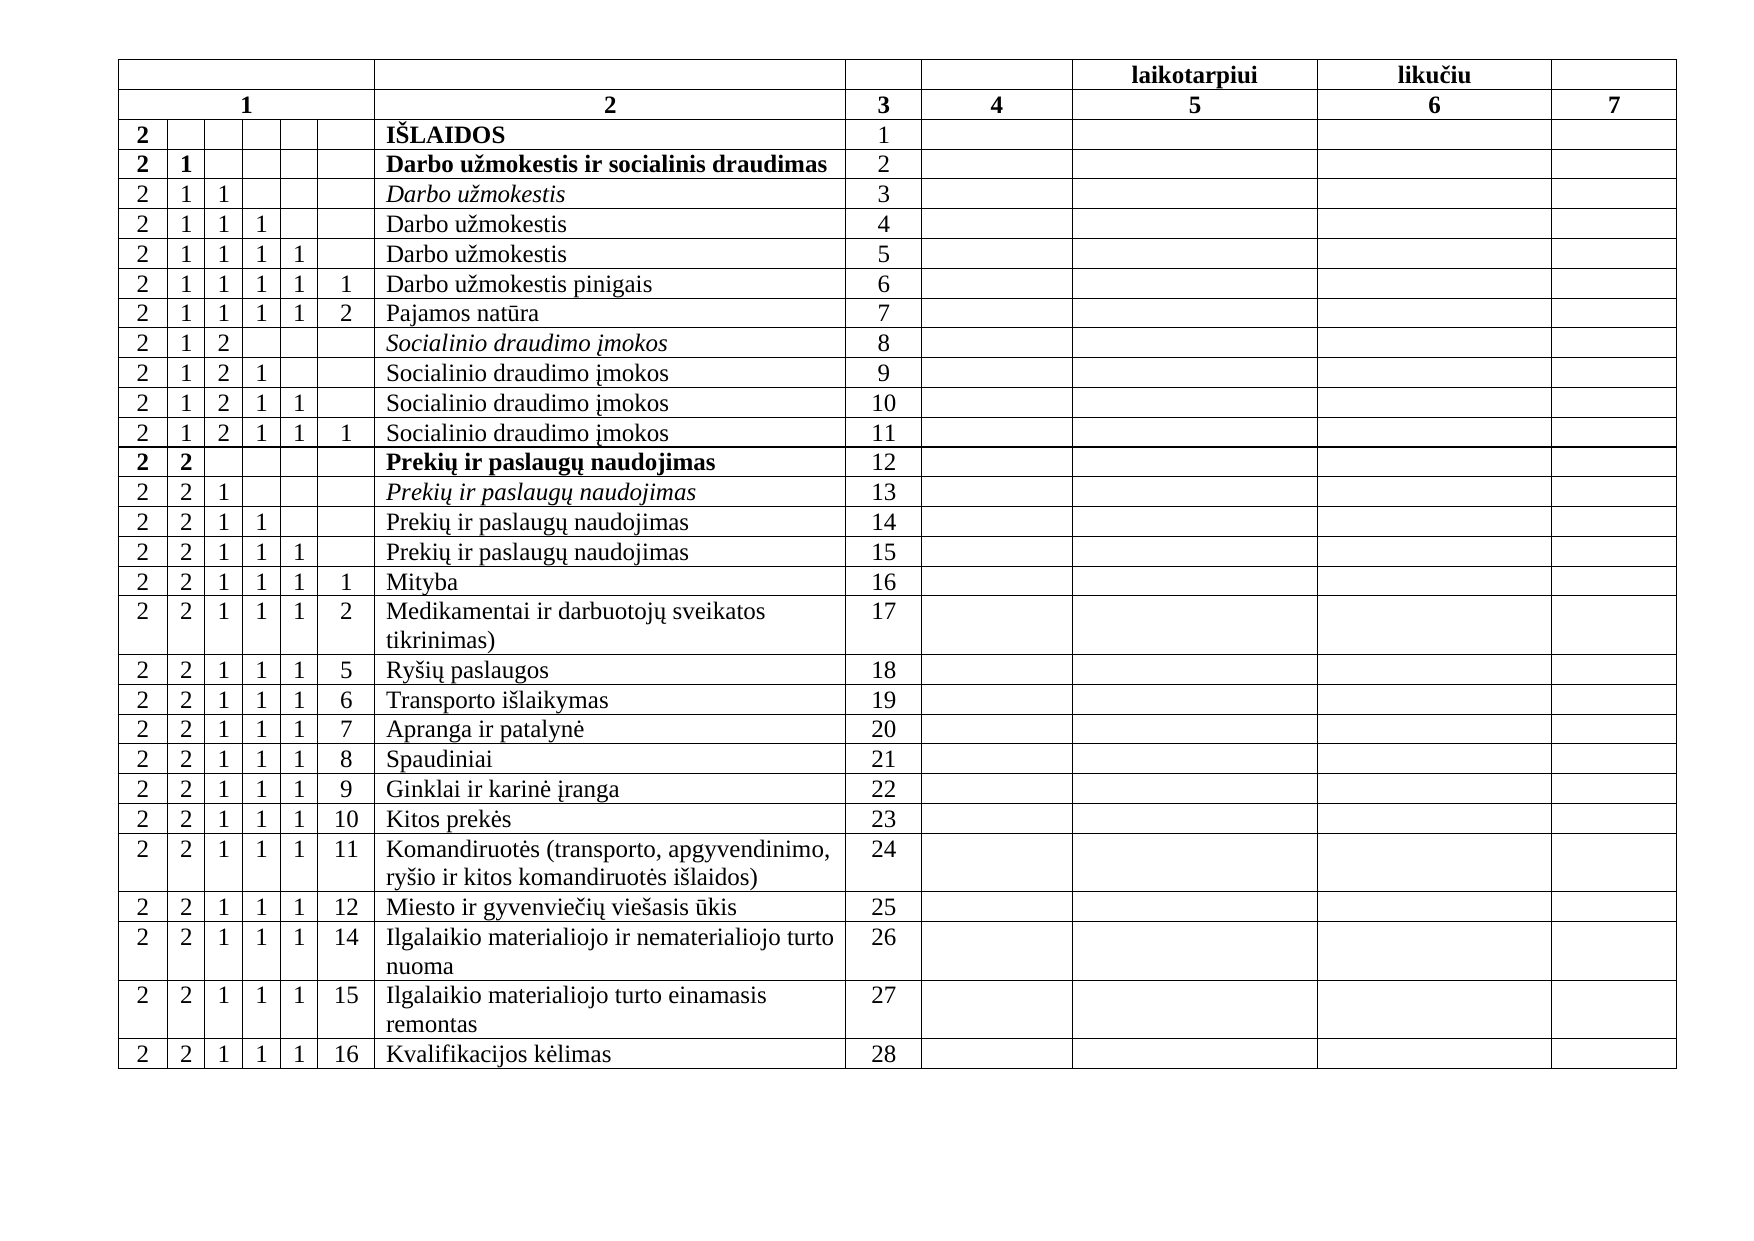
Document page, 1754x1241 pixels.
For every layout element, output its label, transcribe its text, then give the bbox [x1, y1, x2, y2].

table_header [846, 60, 921, 89]
table_cell 12 [846, 448, 921, 476]
table_cell [922, 507, 1072, 536]
table_cell 1 [243, 507, 280, 536]
table_cell 2 [375, 90, 845, 119]
table_cell [1318, 537, 1551, 566]
table_cell Darbo užmokestis [375, 209, 845, 238]
table_cell 2 [168, 715, 204, 743]
table_cell [1073, 507, 1317, 536]
table_cell 2 [119, 834, 167, 891]
table_cell [922, 209, 1072, 238]
table_cell 2 [846, 150, 921, 178]
table_cell [922, 328, 1072, 357]
table_cell [1318, 655, 1551, 684]
table_cell 2 [318, 299, 374, 327]
table_cell 1 [243, 537, 280, 566]
table_cell 1 [243, 922, 280, 979]
table_cell [1073, 209, 1317, 238]
table_cell [922, 418, 1072, 446]
table_cell 1 [205, 596, 242, 654]
table_cell [1552, 596, 1676, 654]
table_cell 5 [318, 655, 374, 684]
table_cell 2 [205, 418, 242, 446]
table_cell 5 [846, 239, 921, 268]
table_cell [1318, 892, 1551, 921]
table_cell 1 [243, 358, 280, 387]
table_cell 2 [119, 804, 167, 833]
table_cell [281, 358, 317, 387]
table_cell [922, 596, 1072, 654]
table_cell 9 [318, 774, 374, 803]
table_cell [1552, 328, 1676, 357]
table_cell 2 [119, 567, 167, 595]
table_cell 1 [168, 388, 204, 417]
table_cell 2 [168, 922, 204, 979]
table_cell 2 [119, 596, 167, 654]
table_cell [922, 269, 1072, 297]
table_cell [1552, 120, 1676, 148]
table_cell [1073, 804, 1317, 833]
table_cell 2 [119, 120, 167, 148]
table_cell [1552, 537, 1676, 566]
table_cell 1 [168, 150, 204, 178]
table_cell [243, 477, 280, 506]
table_cell 2 [119, 239, 167, 268]
table_cell 1 [119, 90, 374, 119]
table_cell [318, 209, 374, 238]
table_cell 22 [846, 774, 921, 803]
table_cell 1 [205, 477, 242, 506]
table_cell 1 [243, 209, 280, 238]
table_cell [922, 239, 1072, 268]
table_cell [1552, 981, 1676, 1038]
table_cell 1 [168, 209, 204, 238]
table_cell 1 [318, 567, 374, 595]
table_cell 25 [846, 892, 921, 921]
table_cell 1 [243, 388, 280, 417]
table_cell [1318, 209, 1551, 238]
table_cell [1318, 269, 1551, 297]
table_cell [281, 477, 317, 506]
table_cell [922, 537, 1072, 566]
table_cell 1 [281, 744, 317, 773]
table_cell 1 [205, 715, 242, 743]
table_cell Darbo užmokestis [375, 179, 845, 208]
table_cell [243, 150, 280, 178]
table_cell 2 [119, 892, 167, 921]
table_cell 1 [205, 299, 242, 327]
table_cell Pajamos natūra [375, 299, 845, 327]
table_cell IŠLAIDOS [375, 120, 845, 148]
table_header [375, 60, 845, 89]
table_cell 1 [281, 922, 317, 979]
table_cell [922, 358, 1072, 387]
table_cell [1552, 507, 1676, 536]
table_cell [922, 299, 1072, 327]
table_cell [1318, 922, 1551, 979]
table_cell 1 [243, 744, 280, 773]
table_cell [922, 715, 1072, 743]
table_cell [1073, 981, 1317, 1038]
table_cell 2 [205, 358, 242, 387]
table_cell [1552, 685, 1676, 713]
table_cell [1073, 774, 1317, 803]
table_cell 1 [281, 774, 317, 803]
table_cell 1 [205, 269, 242, 297]
table_cell [1552, 922, 1676, 979]
table_cell 6 [846, 269, 921, 297]
table_cell [922, 120, 1072, 148]
table_cell 1 [243, 567, 280, 595]
table_cell 2 [168, 1039, 204, 1068]
table_cell 1 [243, 715, 280, 743]
table_cell 2 [119, 388, 167, 417]
table_cell 11 [318, 834, 374, 891]
table_cell [1073, 715, 1317, 743]
table_cell [1073, 448, 1317, 476]
table_cell [318, 448, 374, 476]
table_cell [922, 60, 1072, 89]
table_cell [1552, 150, 1676, 178]
table_cell 4 [922, 90, 1072, 119]
table_cell 1 [243, 685, 280, 713]
table_cell Prekių ir paslaugų naudojimas [375, 507, 845, 536]
table_cell 1 [281, 892, 317, 921]
table_cell [1552, 239, 1676, 268]
table_cell 16 [318, 1039, 374, 1068]
table_cell 1 [281, 715, 317, 743]
table_cell 24 [846, 834, 921, 891]
table_cell 14 [318, 922, 374, 979]
table_cell 1 [281, 567, 317, 595]
table_cell [1552, 892, 1676, 921]
table_cell 2 [119, 981, 167, 1038]
table_cell 2 [168, 477, 204, 506]
table_cell 1 [205, 892, 242, 921]
table_cell [318, 537, 374, 566]
table_cell [1552, 567, 1676, 595]
table_cell Kvalifikacijos kėlimas [375, 1039, 845, 1068]
table_cell 3 [846, 179, 921, 208]
table_cell 2 [119, 328, 167, 357]
table_cell 1 [243, 834, 280, 891]
table_cell Ryšių paslaugos [375, 655, 845, 684]
table_cell 1 [243, 774, 280, 803]
table_cell [1073, 892, 1317, 921]
table_cell 15 [846, 537, 921, 566]
table_cell [1318, 567, 1551, 595]
table_cell 2 [119, 537, 167, 566]
table_cell [922, 774, 1072, 803]
table_cell 2 [119, 685, 167, 713]
table_cell 1 [243, 239, 280, 268]
table_cell [1318, 804, 1551, 833]
table_cell Transporto išlaikymas [375, 685, 845, 713]
table_cell [922, 981, 1072, 1038]
table_cell 1 [168, 179, 204, 208]
table_cell [1073, 834, 1317, 891]
table_cell [1318, 981, 1551, 1038]
table_cell 1 [205, 922, 242, 979]
table_cell 1 [205, 209, 242, 238]
table_cell [1073, 1039, 1317, 1068]
table_cell [1073, 418, 1317, 446]
table_cell 1 [243, 892, 280, 921]
table_cell [318, 179, 374, 208]
table_cell 2 [119, 715, 167, 743]
table_cell 1 [168, 269, 204, 297]
table_cell 1 [281, 981, 317, 1038]
table_cell [1318, 596, 1551, 654]
table_cell 7 [318, 715, 374, 743]
table_cell 28 [846, 1039, 921, 1068]
table_cell Socialinio draudimo įmokos [375, 358, 845, 387]
table_cell 11 [846, 418, 921, 446]
table_cell 1 [281, 1039, 317, 1068]
table_cell [922, 685, 1072, 713]
table_cell 4 [846, 209, 921, 238]
table_cell [1318, 448, 1551, 476]
table_cell Ilgalaikio materialiojo ir nematerialiojo turto nuoma [375, 922, 845, 979]
table_cell [1552, 715, 1676, 743]
table_cell [281, 448, 317, 476]
table_cell Darbo užmokestis ir socialinis draudimas [375, 150, 845, 178]
table_cell 23 [846, 804, 921, 833]
table_cell [1073, 388, 1317, 417]
table_cell 1 [318, 418, 374, 446]
table_cell 2 [119, 358, 167, 387]
table_cell Ilgalaikio materialiojo turto einamasis remontas [375, 981, 845, 1038]
table_cell [281, 507, 317, 536]
table_cell Prekių ir paslaugų naudojimas [375, 537, 845, 566]
table_cell 1 [168, 418, 204, 446]
table_cell Socialinio draudimo įmokos [375, 388, 845, 417]
table_cell 2 [119, 1039, 167, 1068]
table_cell Darbo užmokestis pinigais [375, 269, 845, 297]
table_cell 14 [846, 507, 921, 536]
table_cell 5 [1073, 90, 1317, 119]
table_cell [1073, 537, 1317, 566]
table_cell [1552, 834, 1676, 891]
table_cell 1 [205, 744, 242, 773]
table_cell [1318, 239, 1551, 268]
table_cell 17 [846, 596, 921, 654]
table_cell [1318, 388, 1551, 417]
table_cell 1 [243, 418, 280, 446]
table_cell [1073, 179, 1317, 208]
table_cell [168, 120, 204, 148]
table_cell 1 [243, 299, 280, 327]
table_cell 16 [846, 567, 921, 595]
table_cell [922, 150, 1072, 178]
table_cell 7 [846, 299, 921, 327]
table_cell [1073, 299, 1317, 327]
table_cell [281, 120, 317, 148]
table_cell 2 [119, 299, 167, 327]
table_cell [318, 358, 374, 387]
table_cell 2 [168, 567, 204, 595]
table_cell Socialinio draudimo įmokos [375, 328, 845, 357]
table_cell [1318, 418, 1551, 446]
table_cell 2 [168, 774, 204, 803]
table_cell [922, 804, 1072, 833]
table_cell [318, 328, 374, 357]
table_cell [1318, 299, 1551, 327]
table_header likučiu [1318, 60, 1551, 89]
table_cell [1318, 328, 1551, 357]
table_cell [1318, 685, 1551, 713]
table_cell 1 [168, 299, 204, 327]
table_cell [1073, 150, 1317, 178]
table_cell 20 [846, 715, 921, 743]
table_cell 2 [168, 448, 204, 476]
table_cell [922, 179, 1072, 208]
table_cell 27 [846, 981, 921, 1038]
table_cell 2 [205, 388, 242, 417]
table_cell 2 [168, 685, 204, 713]
table_cell 3 [846, 90, 921, 119]
table_cell [1552, 209, 1676, 238]
table_cell 2 [119, 655, 167, 684]
table_cell 1 [205, 179, 242, 208]
table_cell 2 [168, 834, 204, 891]
table_cell 6 [1318, 90, 1551, 119]
table_cell [1073, 655, 1317, 684]
table_cell 1 [205, 239, 242, 268]
table_cell 2 [168, 507, 204, 536]
table_cell [1073, 922, 1317, 979]
table_cell [1552, 179, 1676, 208]
table_cell Medikamentai ir darbuotojų sveikatos tikrinimas) [375, 596, 845, 654]
table_cell 8 [846, 328, 921, 357]
table_cell Prekių ir paslaugų naudojimas [375, 448, 845, 476]
table_cell 1 [205, 1039, 242, 1068]
table_cell [1318, 1039, 1551, 1068]
table_cell [318, 507, 374, 536]
table_cell [922, 922, 1072, 979]
table_cell 1 [281, 239, 317, 268]
table_cell 9 [846, 358, 921, 387]
table_cell Apranga ir patalynė [375, 715, 845, 743]
table_cell 18 [846, 655, 921, 684]
table_cell [1073, 685, 1317, 713]
table_cell 2 [119, 922, 167, 979]
table_cell [1318, 507, 1551, 536]
table_cell [1552, 1039, 1676, 1068]
table_cell [922, 477, 1072, 506]
table_cell 1 [318, 269, 374, 297]
table_cell 1 [205, 981, 242, 1038]
table_cell 1 [205, 507, 242, 536]
table_cell Socialinio draudimo įmokos [375, 418, 845, 446]
table_cell [1552, 388, 1676, 417]
table_cell [1073, 744, 1317, 773]
table_cell 1 [281, 596, 317, 654]
table_cell [1318, 179, 1551, 208]
table_header [119, 60, 374, 89]
table_cell 1 [281, 537, 317, 566]
table_cell 21 [846, 744, 921, 773]
table_cell 2 [168, 744, 204, 773]
table_cell [1552, 358, 1676, 387]
table_cell 1 [243, 981, 280, 1038]
table_cell 2 [168, 596, 204, 654]
table_cell 2 [205, 328, 242, 357]
table_cell Mityba [375, 567, 845, 595]
table_cell 10 [846, 388, 921, 417]
table_cell 1 [205, 804, 242, 833]
table_cell 26 [846, 922, 921, 979]
table_cell Kitos prekės [375, 804, 845, 833]
table_cell 1 [205, 537, 242, 566]
table_cell [1073, 477, 1317, 506]
table_cell 1 [168, 358, 204, 387]
table_cell [1318, 358, 1551, 387]
table_cell 1 [281, 685, 317, 713]
table_cell Komandiruotės (transporto, apgyvendinimo, ryšio ir kitos komandiruotės išlaidos) [375, 834, 845, 891]
table_cell [922, 834, 1072, 891]
table_cell 2 [119, 477, 167, 506]
table_cell 1 [243, 1039, 280, 1068]
table_cell 1 [281, 418, 317, 446]
table_cell [1318, 150, 1551, 178]
table_cell [1552, 418, 1676, 446]
table_cell [205, 448, 242, 476]
table_cell Darbo užmokestis [375, 239, 845, 268]
table_cell [281, 209, 317, 238]
table_cell [922, 892, 1072, 921]
table_cell 1 [243, 655, 280, 684]
table_cell 1 [281, 269, 317, 297]
table_cell [1318, 744, 1551, 773]
table_cell 2 [119, 209, 167, 238]
table_cell [922, 655, 1072, 684]
table_cell 2 [119, 448, 167, 476]
table_cell [1552, 299, 1676, 327]
table_cell [281, 179, 317, 208]
table_cell 15 [318, 981, 374, 1038]
table_cell [318, 120, 374, 148]
table_cell 2 [119, 179, 167, 208]
table_cell Ginklai ir karinė įranga [375, 774, 845, 803]
table_cell 12 [318, 892, 374, 921]
table_cell 1 [281, 804, 317, 833]
table_cell [1073, 596, 1317, 654]
table_cell [1073, 328, 1317, 357]
table_cell 1 [205, 655, 242, 684]
table_cell 19 [846, 685, 921, 713]
table_cell 1 [168, 328, 204, 357]
table_cell [1552, 655, 1676, 684]
table_cell 1 [281, 388, 317, 417]
table_cell 2 [119, 507, 167, 536]
table_cell [243, 120, 280, 148]
table_cell [1552, 477, 1676, 506]
table_cell 1 [243, 596, 280, 654]
table_cell 1 [205, 774, 242, 803]
table_cell 1 [243, 269, 280, 297]
table_cell 2 [168, 981, 204, 1038]
table_cell 1 [281, 655, 317, 684]
table_cell [281, 328, 317, 357]
table_cell 1 [168, 239, 204, 268]
table_cell 2 [168, 655, 204, 684]
table_cell 1 [205, 834, 242, 891]
table_cell 2 [168, 537, 204, 566]
table_cell [922, 388, 1072, 417]
table_cell [1552, 744, 1676, 773]
table_cell 1 [205, 567, 242, 595]
table_cell [1552, 269, 1676, 297]
table_cell 1 [281, 299, 317, 327]
table_cell [922, 1039, 1072, 1068]
table_cell [1073, 239, 1317, 268]
table_cell 2 [119, 744, 167, 773]
table_cell 6 [318, 685, 374, 713]
table_cell [1552, 804, 1676, 833]
table_cell [1073, 358, 1317, 387]
table_cell Prekių ir paslaugų naudojimas [375, 477, 845, 506]
table_cell 7 [1552, 90, 1676, 119]
table_cell [1318, 715, 1551, 743]
table_cell [922, 448, 1072, 476]
table_cell [318, 239, 374, 268]
table_cell [243, 448, 280, 476]
table_cell 2 [119, 269, 167, 297]
table_cell 1 [846, 120, 921, 148]
table_cell [1073, 567, 1317, 595]
table_cell [1318, 834, 1551, 891]
table_cell [1552, 774, 1676, 803]
table_cell 2 [168, 892, 204, 921]
table_cell [1318, 120, 1551, 148]
table_cell 1 [243, 804, 280, 833]
table_cell [1552, 448, 1676, 476]
table_cell [318, 477, 374, 506]
table_cell [1318, 774, 1551, 803]
table_cell 1 [205, 685, 242, 713]
table_cell [243, 179, 280, 208]
table_cell [281, 150, 317, 178]
table_cell 13 [846, 477, 921, 506]
table_cell [318, 388, 374, 417]
table_cell 1 [281, 834, 317, 891]
table_cell [1073, 120, 1317, 148]
table_cell 2 [168, 804, 204, 833]
table_cell [1073, 269, 1317, 297]
table_cell 2 [119, 774, 167, 803]
table_cell 8 [318, 744, 374, 773]
table_cell 2 [119, 418, 167, 446]
table_cell [205, 150, 242, 178]
table_header [1552, 60, 1676, 89]
table_cell [318, 150, 374, 178]
table_cell 10 [318, 804, 374, 833]
table_cell [205, 120, 242, 148]
table_cell [243, 328, 280, 357]
table_cell 2 [119, 150, 167, 178]
table_cell 2 [318, 596, 374, 654]
table_cell laikotarpiui [1073, 60, 1317, 89]
table_cell Miesto ir gyvenviečių viešasis ūkis [375, 892, 845, 921]
table_cell [922, 744, 1072, 773]
table_cell [922, 567, 1072, 595]
table_cell Spaudiniai [375, 744, 845, 773]
table_cell [1318, 477, 1551, 506]
